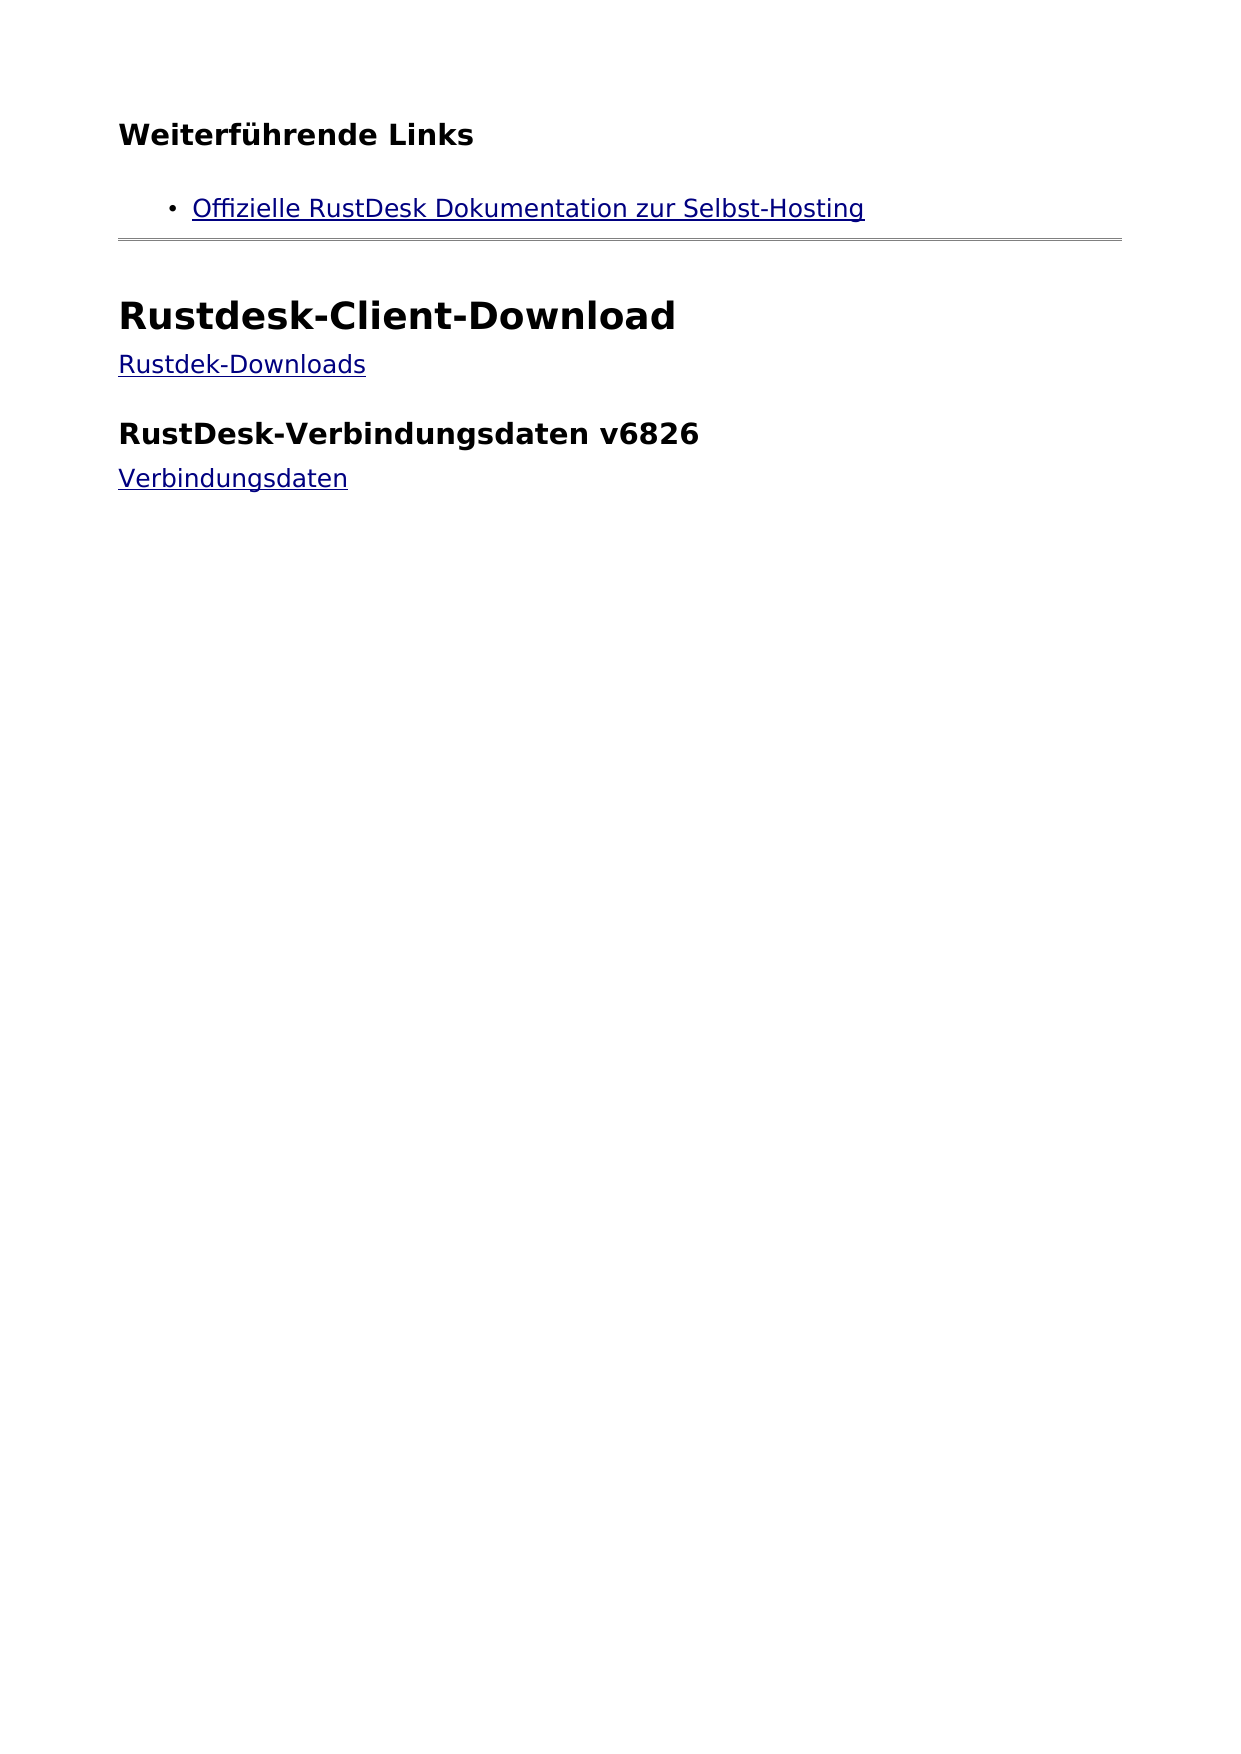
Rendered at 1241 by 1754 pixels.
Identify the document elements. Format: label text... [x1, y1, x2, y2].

subtitle Rustdesk-Client-Download [118, 294, 1122, 338]
text Verbindungsdaten [118, 464, 1122, 493]
list Offizielle RustDesk Dokumentation zur Selbst-Hosting [177, 194, 1122, 223]
subtitle RustDesk-Verbindungsdaten v6826 [118, 417, 1122, 451]
text Rustdek-Downloads [118, 351, 1122, 380]
subtitle Weiterführende Links [118, 118, 1122, 152]
